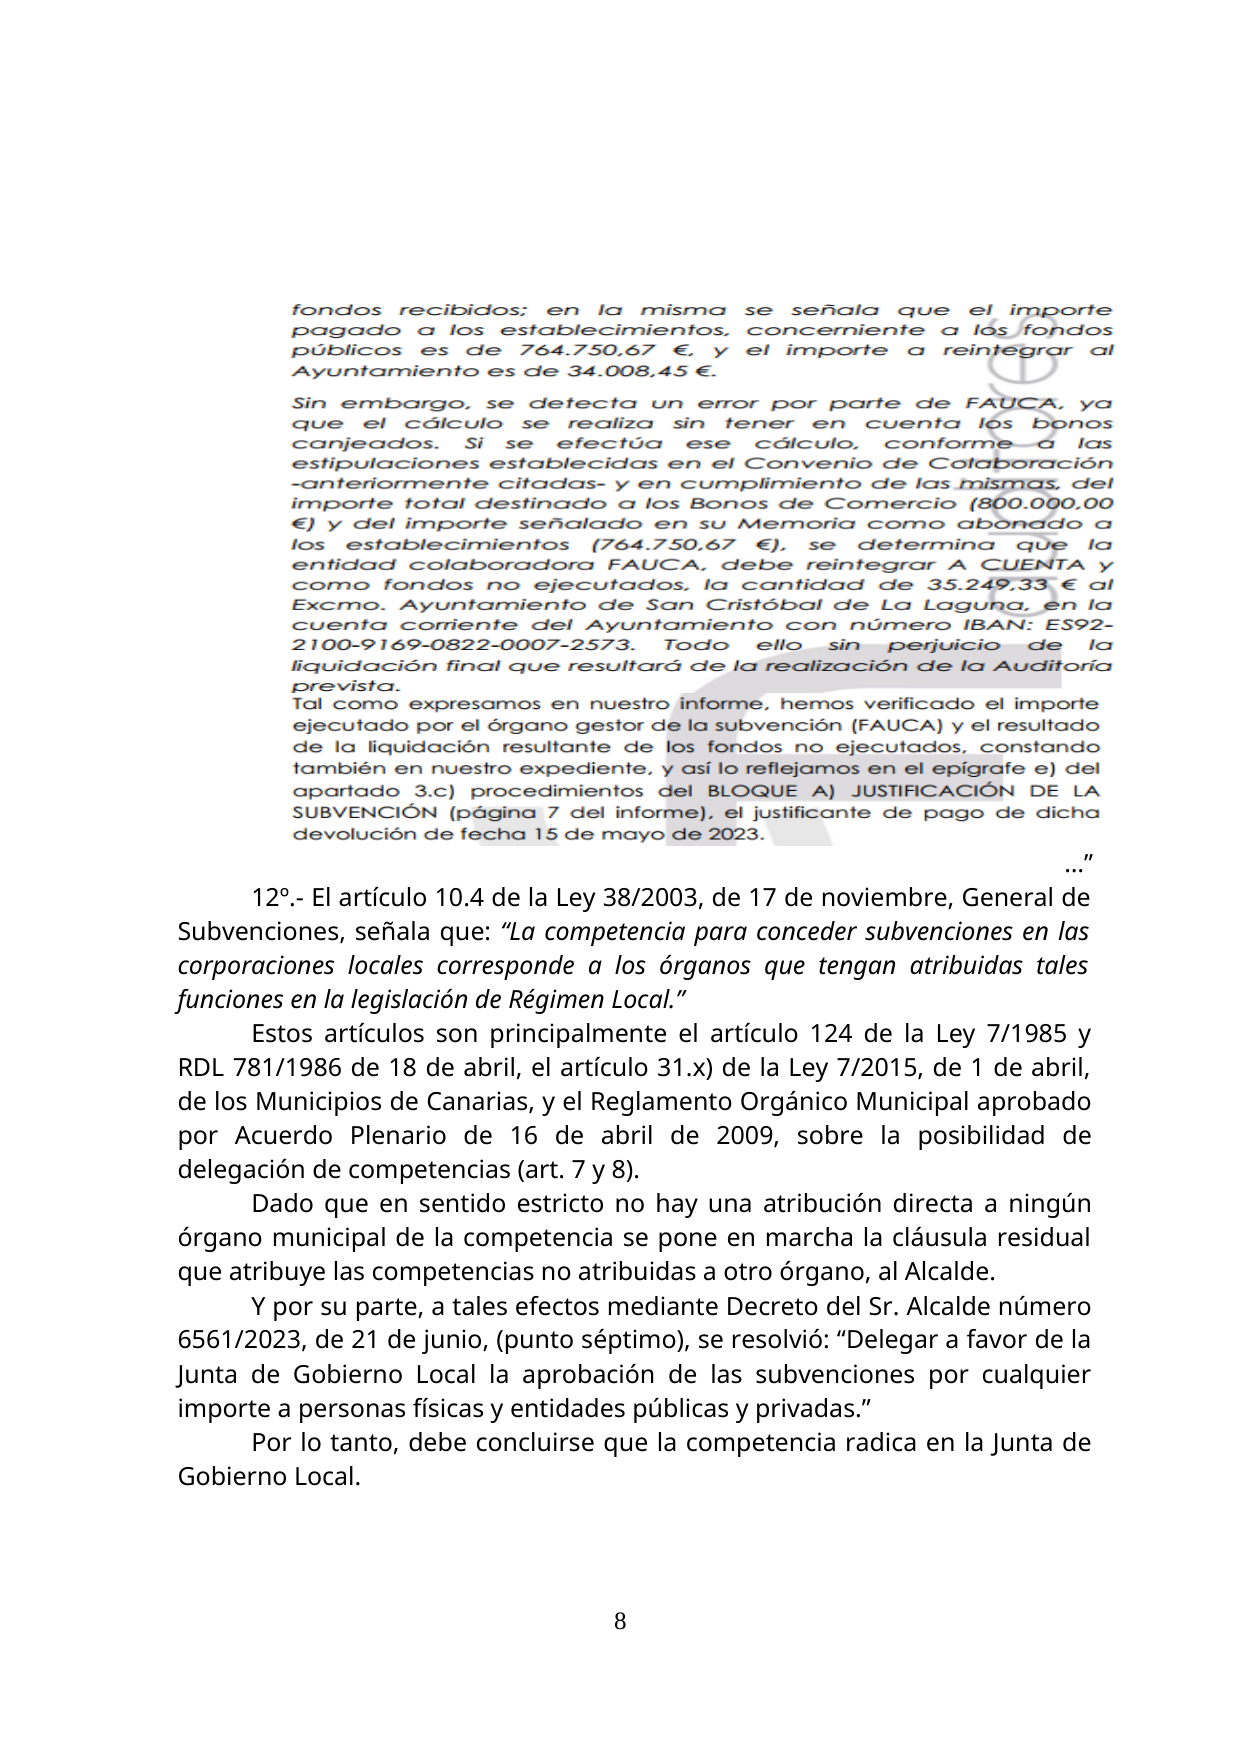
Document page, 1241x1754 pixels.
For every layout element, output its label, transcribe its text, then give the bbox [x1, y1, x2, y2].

text Y por su parte, a tales efectos mediante Decreto del Sr. Alcalde número 6561/2023, de 21 de junio, (punto séptimo), se resolvió: “Delegar a favor de la Junta de Gobierno Local la aprobación de las subvenciones por cualquier importe a personas físicas y entidades públicas y privadas.” [177, 1288, 1093, 1424]
text 12º.- El artículo 10.4 de la Ley 38/2003, de 17 de noviembre, General de Subvenciones, señala que: “La competencia para conceder subvenciones en las corporaciones locales corresponde a los órganos que tengan atribuidas tales funciones en la legislación de Régimen Local.” [177, 879, 1093, 1016]
text Por lo tanto, debe concluirse que la competencia radica en la Junta de Gobierno Local. [177, 1424, 1093, 1492]
text Estos artículos son principalmente el artículo 124 de la Ley 7/1985 y RDL 781/1986 de 18 de abril, el artículo 31.x) de la Ley 7/2015, de 1 de abril, de los Municipios de Canarias, y el Reglamento Orgánico Municipal aprobado por Acuerdo Plenario de 16 de abril de 2009, sobre la posibilidad de delegación de competencias (art. 7 y 8). [177, 1016, 1093, 1186]
text Dado que en sentido estricto no hay una atribución directa a ningún órgano municipal de la competencia se pone en marcha la cláusula residual que atribuye las competencias no atribuidas a otro órgano, al Alcalde. [177, 1186, 1093, 1288]
text …” [177, 845, 1093, 879]
